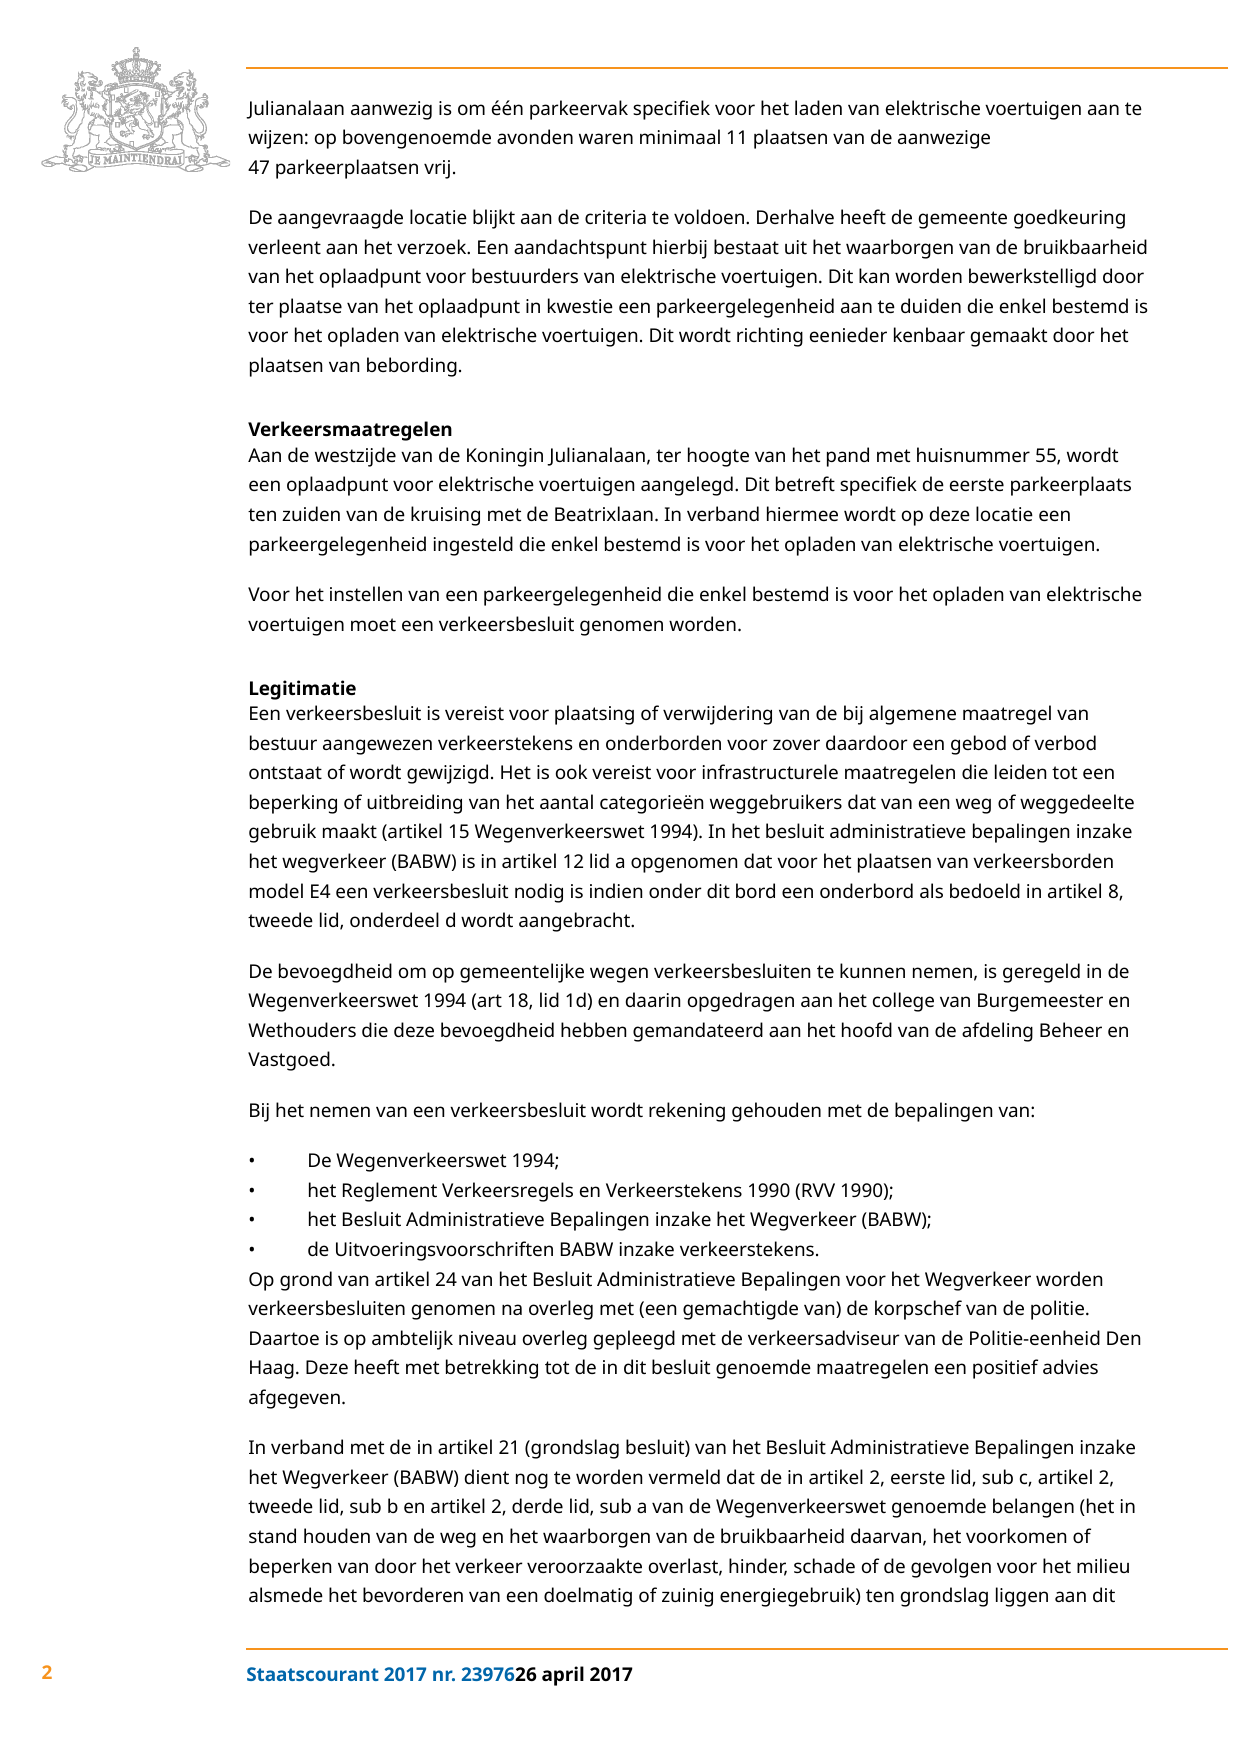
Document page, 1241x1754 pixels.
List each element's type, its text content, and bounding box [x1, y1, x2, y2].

list het Reglement Verkeersregels en Verkeerstekens 1990 (RVV 1990); [248, 1177, 1152, 1203]
list De Wegenverkeerswet 1994; [248, 1147, 1152, 1173]
text Legitimatie [248, 675, 1152, 700]
list de Uitvoeringsvoorschriften BABW inzake verkeerstekens. [248, 1236, 1152, 1262]
picture [41, 47, 231, 172]
text In verband met de in artikel 21 (grondslag besluit) van het Besluit Administratieve Bepalingen inzake het Wegverkeer (BABW) dient nog te worden vermeld dat de in artikel 2, eerste lid, sub c, artikel 2, tweede lid, sub b en artikel 2, derde lid, sub a van de Wegenverkeerswet genoemde belangen (het in stand houden van de weg en het waarborgen van de bruikbaarheid daarvan, het voorkomen of beperken van door het verkeer veroorzaakte overlast, hinder, schade of de gevolgen voor het milieu alsmede het bevorderen van een doelmatig of zuinig energiegebruik) ten grondslag liggen aan dit verkeersbesluit en in bovenstaande afwegingen tegen elkaar zijn afgewogen. [248, 1434, 1152, 1608]
text Voor het instellen van een parkeergelegenheid die enkel bestemd is voor het opladen van elektrische voertuigen moet een verkeersbesluit genomen worden. [248, 581, 1152, 636]
text Julianalaan aanwezig is om één parkeervak specifiek voor het laden van elektrische voertuigen aan te wijzen: op bovengenoemde avonden waren minimaal 11 plaatsen van de aanwezige 47 parkeerplaatsen vrij. [248, 95, 1152, 180]
list het Besluit Administratieve Bepalingen inzake het Wegverkeer (BABW); [248, 1207, 1152, 1232]
text Verkeersmaatregelen [248, 416, 1152, 442]
text Een verkeersbesluit is vereist voor plaatsing of verwijdering van de bij algemene maatregel van bestuur aangewezen verkeerstekens en onderborden voor zover daardoor een gebod of verbod ontstaat of wordt gewijzigd. Het is ook vereist voor infrastructurele maatregelen die leiden tot een beperking of uitbreiding van het aantal categorieën weggebruikers dat van een weg of weggedeelte gebruik maakt (artikel 15 Wegenverkeerswet 1994). In het besluit administratieve bepalingen inzake het wegverkeer (BABW) is in artikel 12 lid a opgenomen dat voor het plaatsen van verkeersborden model E4 een verkeersbesluit nodig is indien onder dit bord een onderbord als bedoeld in artikel 8, tweede lid, onderdeel d wordt aangebracht. [248, 700, 1152, 933]
text Op grond van artikel 24 van het Besluit Administratieve Bepalingen voor het Wegverkeer worden verkeersbesluiten genomen na overleg met (een gemachtigde van) de korpschef van de politie. Daartoe is op ambtelijk niveau overleg gepleegd met de verkeersadviseur van de Politie-eenheid Den Haag. Deze heeft met betrekking tot de in dit besluit genoemde maatregelen een positief advies afgegeven. [248, 1266, 1152, 1410]
text De bevoegdheid om op gemeentelijke wegen verkeersbesluiten te kunnen nemen, is geregeld in de Wegenverkeerswet 1994 (art 18, lid 1d) en daarin opgedragen aan het college van Burgemeester en Wethouders die deze bevoegdheid hebben gemandateerd aan het hoofd van de afdeling Beheer en Vastgoed. [248, 958, 1152, 1072]
text De aangevraagde locatie blijkt aan de criteria te voldoen. Derhalve heeft de gemeente goedkeuring verleent aan het verzoek. Een aandachtspunt hierbij bestaat uit het waarborgen van de bruikbaarheid van het oplaadpunt voor bestuurders van elektrische voertuigen. Dit kan worden bewerkstelligd door ter plaatse van het oplaadpunt in kwestie een parkeergelegenheid aan te duiden die enkel bestemd is voor het opladen van elektrische voertuigen. Dit wordt richting eenieder kenbaar gemaakt door het plaatsen van bebording. [248, 204, 1152, 378]
text Bij het nemen van een verkeersbesluit wordt rekening gehouden met de bepalingen van: [248, 1097, 1152, 1123]
text Aan de westzijde van de Koningin Julianalaan, ter hoogte van het pand met huisnummer 55, wordt een oplaadpunt voor elektrische voertuigen aangelegd. Dit betreft specifiek de eerste parkeerplaats ten zuiden van de kruising met de Beatrixlaan. In verband hiermee wordt op deze locatie een parkeergelegenheid ingesteld die enkel bestemd is voor het opladen van elektrische voertuigen. [248, 442, 1152, 556]
